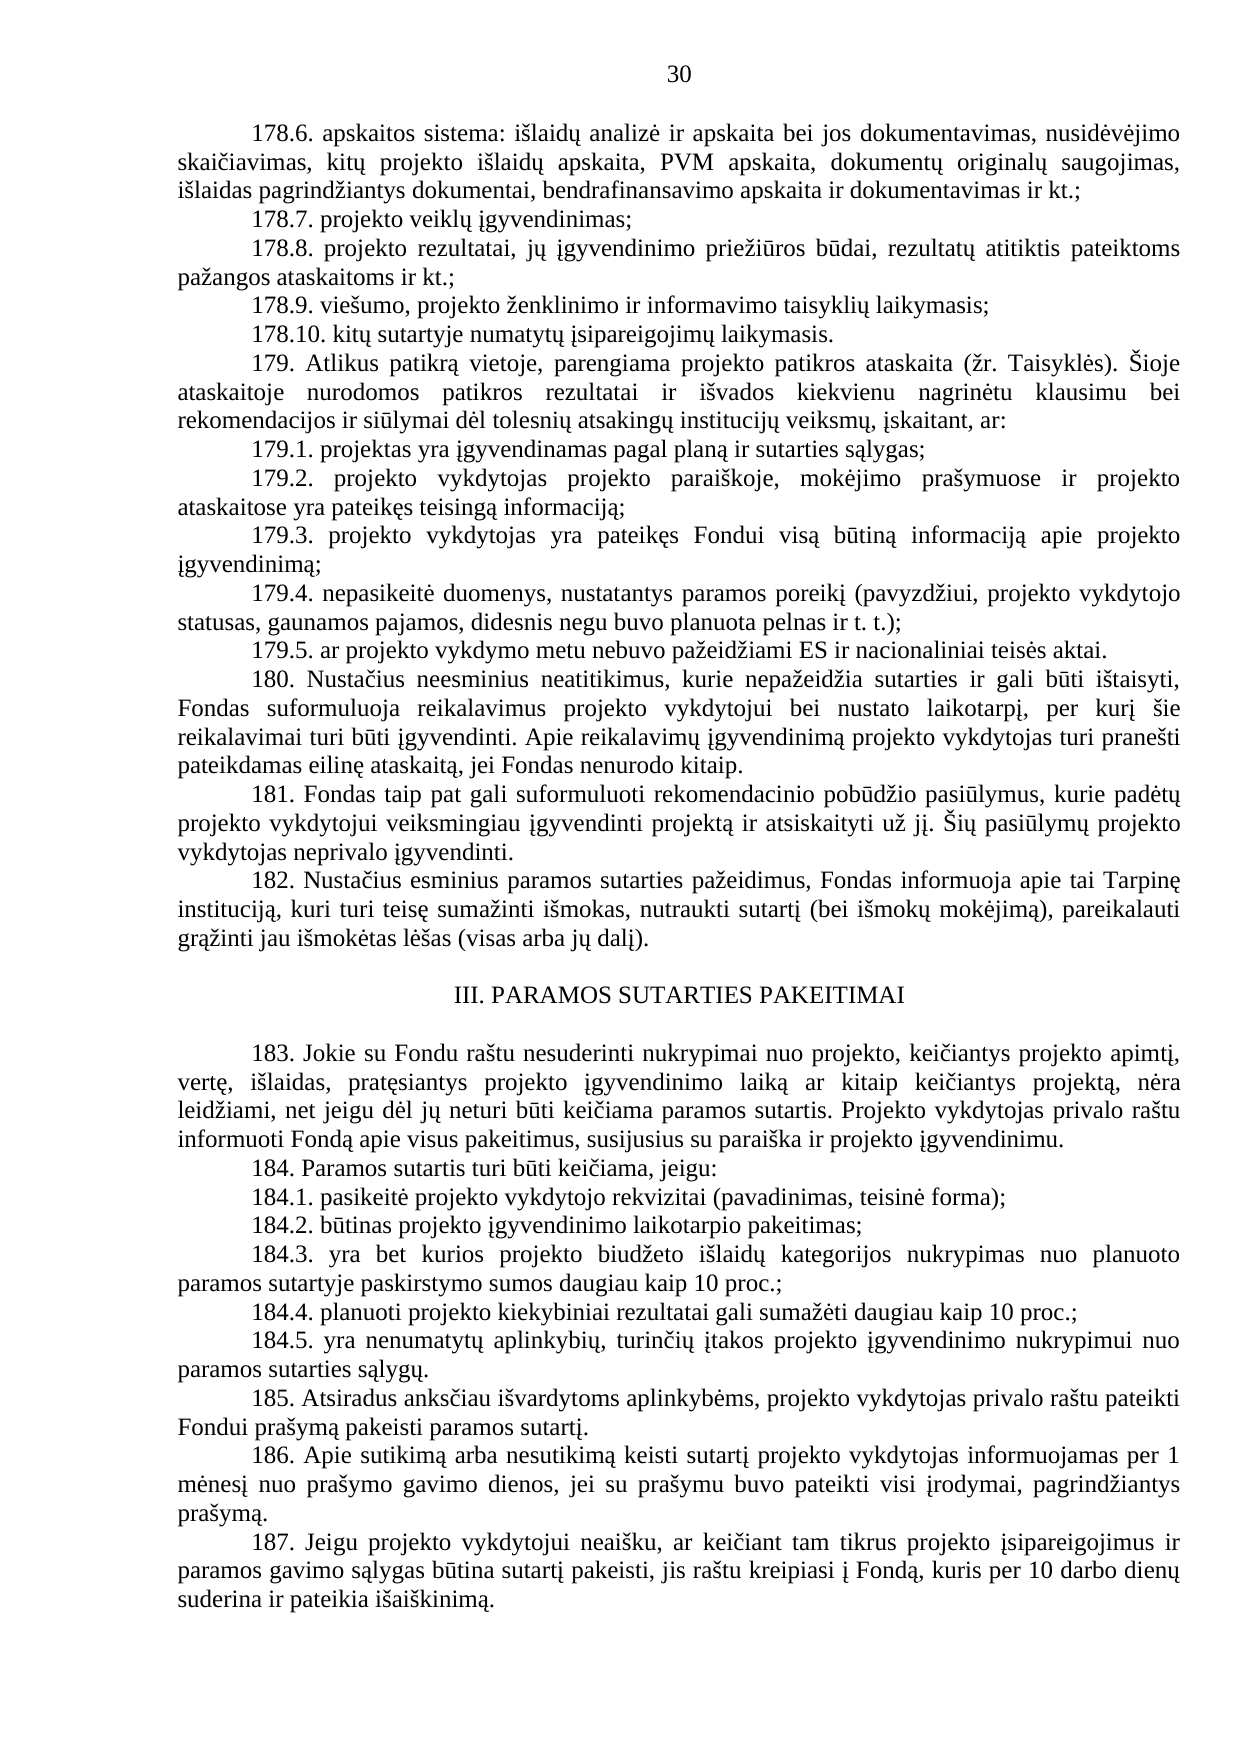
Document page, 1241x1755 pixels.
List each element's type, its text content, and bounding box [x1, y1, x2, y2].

text 183. Jokie su Fondu raštu nesuderinti nukrypimai nuo projekto, keičiantys projekto apimtį, vertę, išlaidas, pratęsiantys projekto įgyvendinimo laiką ar kitaip keičiantys projektą, nėra leidžiami, net jeigu dėl jų neturi būti keičiama paramos sutartis. Projekto vykdytojas privalo raštu informuoti Fondą apie visus pakeitimus, susijusius su paraiška ir projekto įgyvendinimu. [177, 1038, 1181, 1153]
text 184.2. būtinas projekto įgyvendinimo laikotarpio pakeitimas; [177, 1211, 1181, 1239]
text 179.5. ar projekto vykdymo metu nebuvo pažeidžiami ES ir nacionaliniai teisės aktai. [177, 636, 1181, 664]
text 178.8. projekto rezultatai, jų įgyvendinimo priežiūros būdai, rezultatų atitiktis pateiktoms pažangos ataskaitoms ir kt.; [177, 233, 1181, 291]
text 178.10. kitų sutartyje numatytų įsipareigojimų laikymasis. [177, 319, 1181, 348]
text 179.2. projekto vykdytojas projekto paraiškoje, mokėjimo prašymuose ir projekto ataskaitose yra pateikęs teisingą informaciją; [177, 463, 1181, 521]
text 182. Nustačius esminius paramos sutarties pažeidimus, Fondas informuoja apie tai Tarpinę instituciją, kuri turi teisę sumažinti išmokas, nutraukti sutartį (bei išmokų mokėjimą), pareikalauti grąžinti jau išmokėtas lėšas (visas arba jų dalį). [177, 866, 1181, 952]
text 179.3. projekto vykdytojas yra pateikęs Fondui visą būtiną informaciją apie projekto įgyvendinimą; [177, 521, 1181, 578]
text 178.6. apskaitos sistema: išlaidų analizė ir apskaita bei jos dokumentavimas, nusidėvėjimo skaičiavimas, kitų projekto išlaidų apskaita, PVM apskaita, dokumentų originalų saugojimas, išlaidas pagrindžiantys dokumentai, bendrafinansavimo apskaita ir dokumentavimas ir kt.; [177, 118, 1181, 204]
text 184. Paramos sutartis turi būti keičiama, jeigu: [177, 1153, 1181, 1182]
text 184.3. yra bet kurios projekto biudžeto išlaidų kategorijos nukrypimas nuo planuoto paramos sutartyje paskirstymo sumos daugiau kaip 10 proc.; [177, 1239, 1181, 1297]
text 187. Jeigu projekto vykdytojui neaišku, ar keičiant tam tikrus projekto įsipareigojimus ir paramos gavimo sąlygas būtina sutartį pakeisti, jis raštu kreipiasi į Fondą, kuris per 10 darbo dienų suderina ir pateikia išaiškinimą. [177, 1527, 1181, 1613]
text 185. Atsiradus anksčiau išvardytoms aplinkybėms, projekto vykdytojas privalo raštu pateikti Fondui prašymą pakeisti paramos sutartį. [177, 1383, 1181, 1441]
text 178.9. viešumo, projekto ženklinimo ir informavimo taisyklių laikymasis; [177, 291, 1181, 319]
text 184.1. pasikeitė projekto vykdytojo rekvizitai (pavadinimas, teisinė forma); [177, 1182, 1181, 1211]
text 184.5. yra nenumatytų aplinkybių, turinčių įtakos projekto įgyvendinimo nukrypimui nuo paramos sutarties sąlygų. [177, 1326, 1181, 1383]
text 186. Apie sutikimą arba nesutikimą keisti sutartį projekto vykdytojas informuojamas per 1 mėnesį nuo prašymo gavimo dienos, jei su prašymu buvo pateikti visi įrodymai, pagrindžiantys prašymą. [177, 1441, 1181, 1527]
text 184.4. planuoti projekto kiekybiniai rezultatai gali sumažėti daugiau kaip 10 proc.; [177, 1297, 1181, 1326]
text 179.1. projektas yra įgyvendinamas pagal planą ir sutarties sąlygas; [177, 434, 1181, 463]
text III. PARAMOS SUTARTIES PAKEITIMAI [177, 981, 1181, 1009]
text 179.4. nepasikeitė duomenys, nustatantys paramos poreikį (pavyzdžiui, projekto vykdytojo statusas, gaunamos pajamos, didesnis negu buvo planuota pelnas ir t. t.); [177, 578, 1181, 636]
text 181. Fondas taip pat gali suformuluoti rekomendacinio pobūdžio pasiūlymus, kurie padėtų projekto vykdytojui veiksmingiau įgyvendinti projektą ir atsiskaityti už jį. Šių pasiūlymų projekto vykdytojas neprivalo įgyvendinti. [177, 779, 1181, 866]
text 180. Nustačius neesminius neatitikimus, kurie nepažeidžia sutarties ir gali būti ištaisyti, Fondas suformuluoja reikalavimus projekto vykdytojui bei nustato laikotarpį, per kurį šie reikalavimai turi būti įgyvendinti. Apie reikalavimų įgyvendinimą projekto vykdytojas turi pranešti pateikdamas eilinę ataskaitą, jei Fondas nenurodo kitaip. [177, 664, 1181, 779]
text 179. Atlikus patikrą vietoje, parengiama projekto patikros ataskaita (žr. Taisyklės). Šioje ataskaitoje nurodomos patikros rezultatai ir išvados kiekvienu nagrinėtu klausimu bei rekomendacijos ir siūlymai dėl tolesnių atsakingų institucijų veiksmų, įskaitant, ar: [177, 348, 1181, 434]
text 178.7. projekto veiklų įgyvendinimas; [177, 204, 1181, 233]
